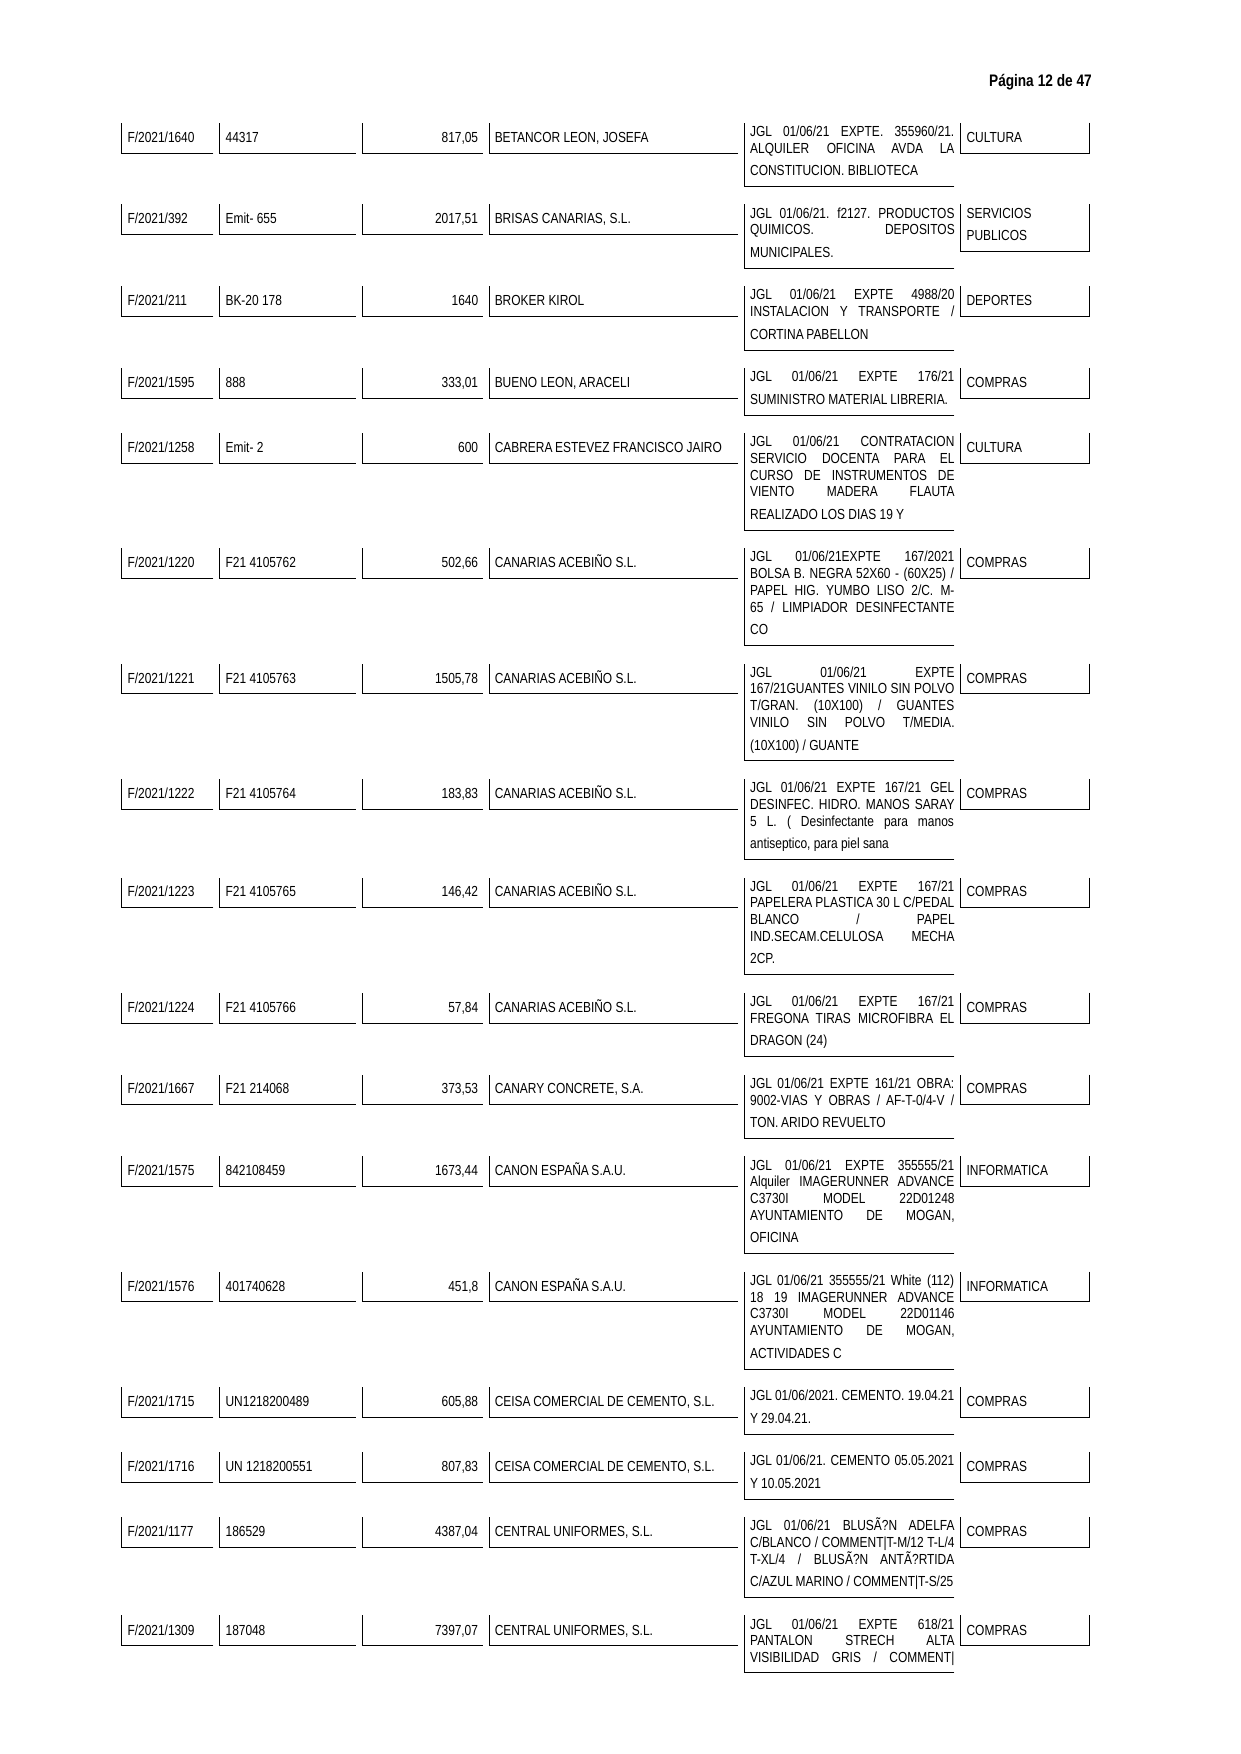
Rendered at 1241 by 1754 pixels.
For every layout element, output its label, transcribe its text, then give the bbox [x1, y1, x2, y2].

table_cell 401740628 [216, 1269, 359, 1384]
table_cell COMPRAS [958, 776, 1092, 874]
table_cell F21 4105766 [216, 990, 359, 1072]
table_cell COMPRAS [958, 875, 1092, 990]
table_cell JGL 01/06/21 EXPTE 167/21 FREGONA TIRAS MICROFIBRA EL DRAGON (24) [741, 990, 957, 1072]
table_cell BROKER KIROL [486, 283, 741, 365]
table_cell COMPRAS [958, 1514, 1092, 1612]
table_cell Emit- 655 [216, 201, 359, 283]
table_cell 605,88 [359, 1384, 486, 1449]
table_cell COMPRAS [958, 545, 1092, 661]
table_cell F/2021/1576 [118, 1269, 216, 1384]
table_cell 888 [216, 365, 359, 430]
table_cell F/2021/1309 [118, 1613, 216, 1675]
table_cell 57,84 [359, 990, 486, 1072]
table_cell DEPORTES [958, 283, 1092, 365]
table_cell JGL 01/06/21 355555/21 White (112) 18 19 IMAGERUNNER ADVANCE C3730I MODEL 22D01146 AYUNTAMIENTO DE MOGAN, ACTIVIDADES C [741, 1269, 957, 1384]
table_cell F/2021/1223 [118, 875, 216, 990]
table_cell JGL 01/06/21 EXPTE 176/21 SUMINISTRO MATERIAL LIBRERIA. [741, 365, 957, 430]
table_cell COMPRAS [958, 365, 1092, 430]
table_cell CULTURA [958, 430, 1092, 545]
table_cell 183,83 [359, 776, 486, 874]
table_cell F/2021/1177 [118, 1514, 216, 1612]
table_cell CEISA COMERCIAL DE CEMENTO, S.L. [486, 1384, 741, 1449]
table_cell F/2021/1224 [118, 990, 216, 1072]
table_cell F21 214068 [216, 1072, 359, 1153]
table_cell COMPRAS [958, 1449, 1092, 1514]
table_cell F21 4105765 [216, 875, 359, 990]
table_cell JGL 01/06/21 EXPTE 618/21 PANTALON STRECH ALTA VISIBILIDAD GRIS / COMMENT| [741, 1613, 957, 1675]
table_cell F/2021/1640 [118, 120, 216, 201]
table_cell BRISAS CANARIAS, S.L. [486, 201, 741, 283]
table_cell INFORMATICA [958, 1153, 1092, 1269]
table_cell F/2021/1222 [118, 776, 216, 874]
table_cell 451,8 [359, 1269, 486, 1384]
table_cell JGL 01/06/2021. CEMENTO. 19.04.21 Y 29.04.21. [741, 1384, 957, 1449]
table_cell 807,83 [359, 1449, 486, 1514]
table_cell JGL 01/06/21 BLUSÃ?N ADELFA C/BLANCO / COMMENT|T-M/12 T-L/4 T-XL/4 / BLUSÃ?N ANTÃ?RTIDA C/AZUL MARINO / COMMENT|T-S/25 [741, 1514, 957, 1612]
table_cell CULTURA [958, 120, 1092, 201]
table_cell COMPRAS [958, 1613, 1092, 1675]
table_cell F21 4105764 [216, 776, 359, 874]
table_cell INFORMATICA [958, 1269, 1092, 1384]
table_cell 1673,44 [359, 1153, 486, 1269]
table_cell 817,05 [359, 120, 486, 201]
table_cell CANON ESPAÑA S.A.U. [486, 1153, 741, 1269]
table_cell F/2021/1221 [118, 661, 216, 776]
table_cell UN1218200489 [216, 1384, 359, 1449]
table_cell F21 4105763 [216, 661, 359, 776]
table_cell F/2021/211 [118, 283, 216, 365]
table_cell JGL 01/06/21 EXPTE 4988/20 INSTALACION Y TRANSPORTE / CORTINA PABELLON [741, 283, 957, 365]
table_cell JGL 01/06/21 EXPTE. 355960/21. ALQUILER OFICINA AVDA LA CONSTITUCION. BIBLIOTECA [741, 120, 957, 201]
table_cell JGL 01/06/21 EXPTE 161/21 OBRA: 9002-VIAS Y OBRAS / AF-T-0/4-V / TON. ARIDO REVUELTO [741, 1072, 957, 1153]
table_cell BUENO LEON, ARACELI [486, 365, 741, 430]
table_cell UN 1218200551 [216, 1449, 359, 1514]
table_cell JGL 01/06/21 EXPTE 167/21 PAPELERA PLASTICA 30 L C/PEDAL BLANCO / PAPEL IND.SECAM.CELULOSA MECHA 2CP. [741, 875, 957, 990]
table_cell F/2021/1220 [118, 545, 216, 661]
table_cell 7397,07 [359, 1613, 486, 1675]
table_cell COMPRAS [958, 661, 1092, 776]
table_cell CABRERA ESTEVEZ FRANCISCO JAIRO [486, 430, 741, 545]
table_cell F/2021/1716 [118, 1449, 216, 1514]
table_cell CANARIAS ACEBIÑO S.L. [486, 661, 741, 776]
table_cell 600 [359, 430, 486, 545]
table_cell JGL 01/06/21 EXPTE 355555/21 Alquiler IMAGERUNNER ADVANCE C3730I MODEL 22D01248 AYUNTAMIENTO DE MOGAN, OFICINA [741, 1153, 957, 1269]
table_cell 187048 [216, 1613, 359, 1675]
table_cell COMPRAS [958, 1384, 1092, 1449]
table_cell F/2021/1667 [118, 1072, 216, 1153]
table_cell CEISA COMERCIAL DE CEMENTO, S.L. [486, 1449, 741, 1514]
table_cell 44317 [216, 120, 359, 201]
table_cell BETANCOR LEON, JOSEFA [486, 120, 741, 201]
table_cell 4387,04 [359, 1514, 486, 1612]
table_cell F/2021/1715 [118, 1384, 216, 1449]
table_cell CENTRAL UNIFORMES, S.L. [486, 1514, 741, 1612]
table_cell JGL 01/06/21 EXPTE 167/21 GEL DESINFEC. HIDRO. MANOS SARAY 5 L. ( Desinfectante para manos antiseptico, para piel sana [741, 776, 957, 874]
table_cell JGL 01/06/21EXPTE 167/2021 BOLSA B. NEGRA 52X60 - (60X25) / PAPEL HIG. YUMBO LISO 2/C. M-65 / LIMPIADOR DESINFECTANTE CO [741, 545, 957, 661]
table_cell F/2021/1258 [118, 430, 216, 545]
table_cell CANARY CONCRETE, S.A. [486, 1072, 741, 1153]
table_cell CENTRAL UNIFORMES, S.L. [486, 1613, 741, 1675]
table_cell JGL 01/06/21 EXPTE 167/21GUANTES VINILO SIN POLVO T/GRAN. (10X100) / GUANTES VINILO SIN POLVO T/MEDIA. (10X100) / GUANTE [741, 661, 957, 776]
table_cell CANON ESPAÑA S.A.U. [486, 1269, 741, 1384]
table_cell SERVICIOS PUBLICOS [958, 201, 1092, 283]
table_cell COMPRAS [958, 1072, 1092, 1153]
table_cell F/2021/1595 [118, 365, 216, 430]
table_cell 502,66 [359, 545, 486, 661]
table_cell CANARIAS ACEBIÑO S.L. [486, 990, 741, 1072]
table_cell CANARIAS ACEBIÑO S.L. [486, 545, 741, 661]
table_cell BK-20 178 [216, 283, 359, 365]
table_cell F21 4105762 [216, 545, 359, 661]
table_cell CANARIAS ACEBIÑO S.L. [486, 875, 741, 990]
table_cell 333,01 [359, 365, 486, 430]
table_cell 373,53 [359, 1072, 486, 1153]
table_cell 1505,78 [359, 661, 486, 776]
table_cell F/2021/1575 [118, 1153, 216, 1269]
table_cell 1640 [359, 283, 486, 365]
table_cell F/2021/392 [118, 201, 216, 283]
table_cell COMPRAS [958, 990, 1092, 1072]
table_cell JGL 01/06/21 CONTRATACION SERVICIO DOCENTA PARA EL CURSO DE INSTRUMENTOS DE VIENTO MADERA FLAUTA REALIZADO LOS DIAS 19 Y [741, 430, 957, 545]
table_cell JGL 01/06/21. f2127. PRODUCTOS QUIMICOS. DEPOSITOS MUNICIPALES. [741, 201, 957, 283]
table_cell 186529 [216, 1514, 359, 1612]
table_cell CANARIAS ACEBIÑO S.L. [486, 776, 741, 874]
table_cell Emit- 2 [216, 430, 359, 545]
table_cell 842108459 [216, 1153, 359, 1269]
table_cell 2017,51 [359, 201, 486, 283]
table_cell JGL 01/06/21. CEMENTO 05.05.2021 Y 10.05.2021 [741, 1449, 957, 1514]
table_cell 146,42 [359, 875, 486, 990]
